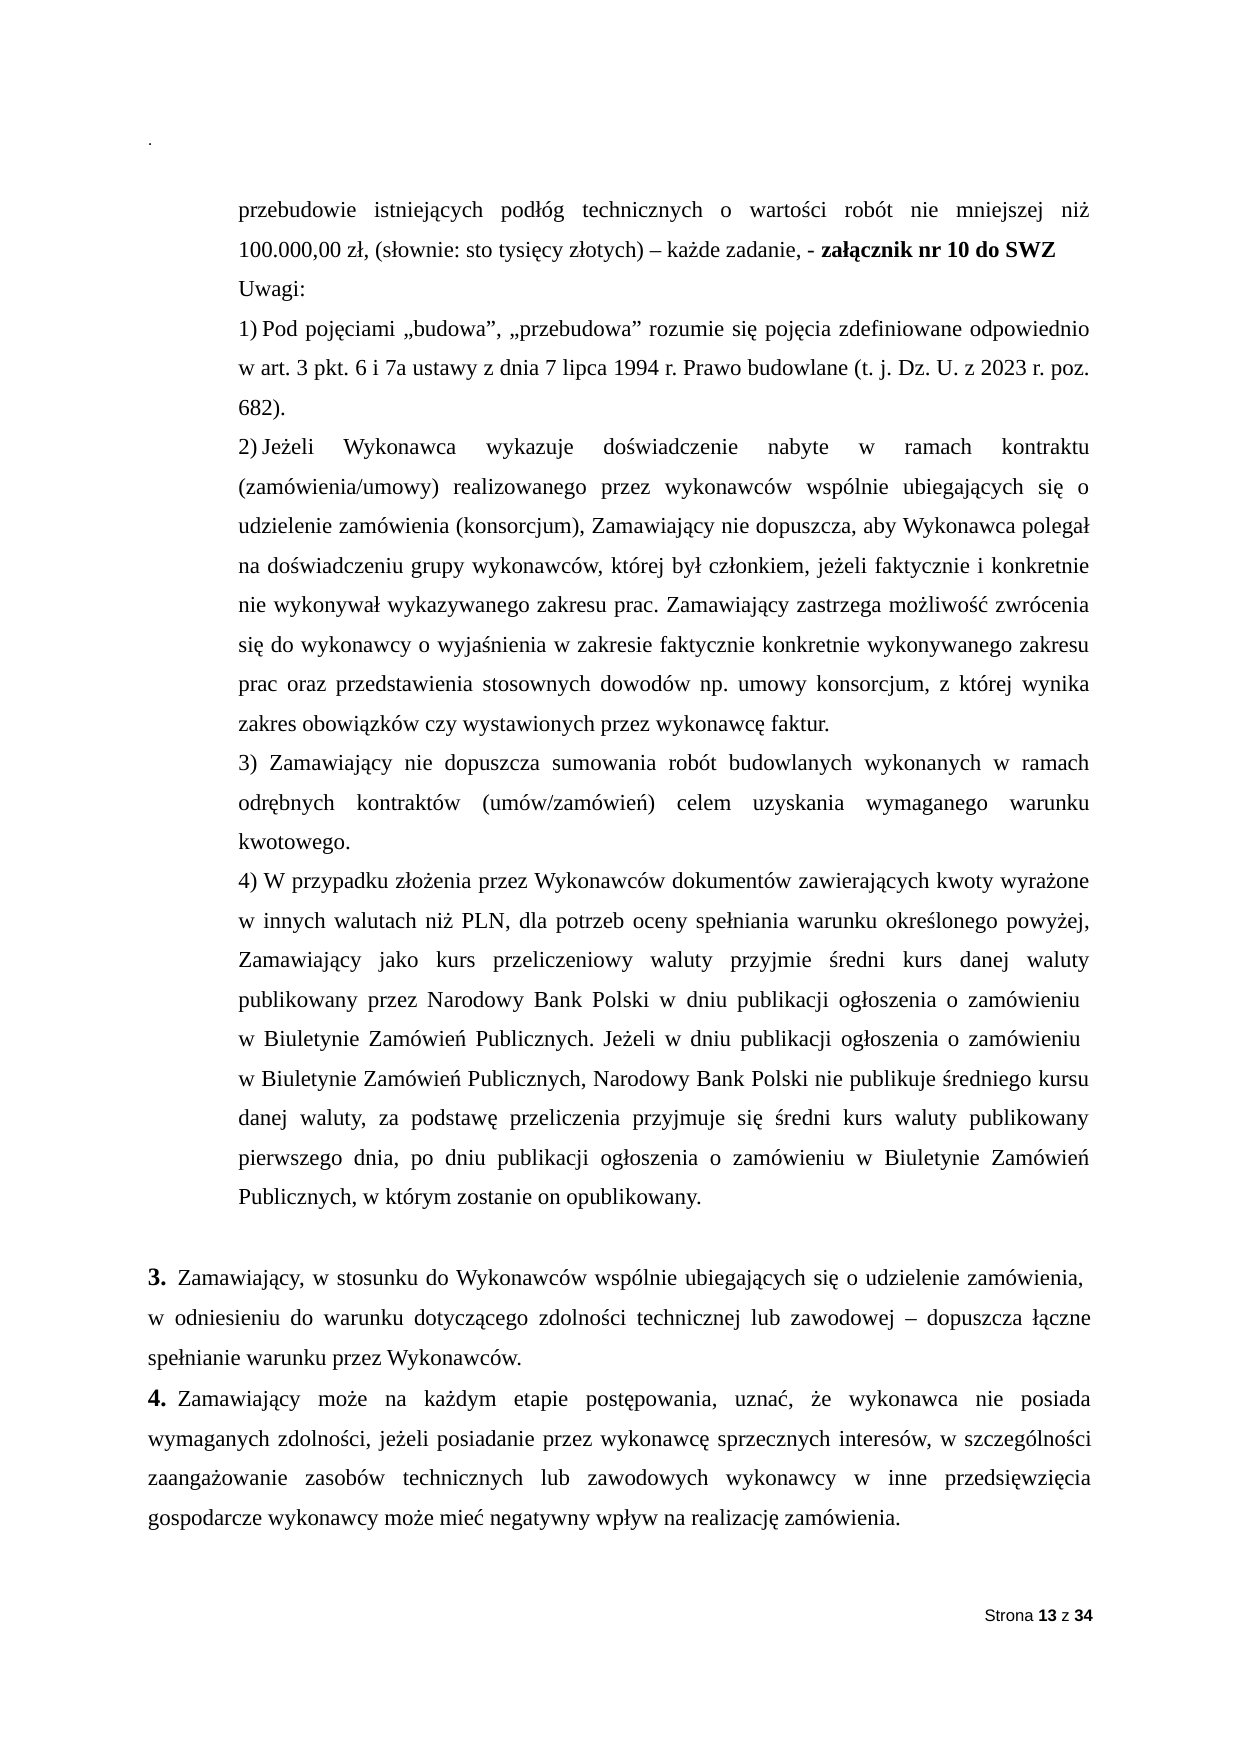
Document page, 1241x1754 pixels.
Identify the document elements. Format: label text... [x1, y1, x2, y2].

list Jeżeli Wykonawca wykazuje doświadczenie nabyte w ramach kontraktu (zamówienia/umowy) realizowanego przez wykonawców wspólnie ubiegających się o udzielenie zamówienia (konsorcjum), Zamawiający nie dopuszcza, aby Wykonawca polegał na doświadczeniu grupy wykonawców, której był członkiem, jeżeli faktycznie i konkretnie nie wykonywał wykazywanego zakresu prac. Zamawiający zastrzega możliwość zwrócenia się do wykonawcy o wyjaśnienia w zakresie faktycznie konkretnie wykonywanego zakresu prac oraz przedstawienia stosownych dowodów np. umowy konsorcjum, z której wynika zakres obowiązków czy wystawionych przez wykonawcę faktur. [238, 433, 1091, 736]
text przebudowie istniejących podłóg technicznych o wartości robót nie mniejszej niż 100.000,00 zł, (słownie: sto tysięcy złotych) – każde zadanie, - załącznik nr 10 do SWZ [238, 196, 1091, 262]
text Uwagi: [238, 275, 1091, 302]
list Zamawiający, w stosunku do Wykonawców wspólnie ubiegających się o udzielenie zamówienia, w odniesieniu do warunku dotyczącego zdolności technicznej lub zawodowej – dopuszcza łączne spełnianie warunku przez Wykonawców. [148, 1262, 1093, 1370]
list Zamawiający może na każdym etapie postępowania, uznać, że wykonawca nie posiada wymaganych zdolności, jeżeli posiadanie przez wykonawcę sprzecznych interesów, w szczególności zaangażowanie zasobów technicznych lub zawodowych wykonawcy w inne przedsięwzięcia gospodarcze wykonawcy może mieć negatywny wpływ na realizację zamówienia. [148, 1383, 1093, 1530]
text 4) W przypadku złożenia przez Wykonawców dokumentów zawierających kwoty wyrażone w innych walutach niż PLN, dla potrzeb oceny spełniania warunku określonego powyżej, Zamawiający jako kurs przeliczeniowy waluty przyjmie średni kurs danej waluty publikowany przez Narodowy Bank Polski w dniu publikacji ogłoszenia o zamówieniu w Biuletynie Zamówień Publicznych. Jeżeli w dniu publikacji ogłoszenia o zamówieniu w Biuletynie Zamówień Publicznych, Narodowy Bank Polski nie publikuje średniego kursu danej waluty, za podstawę przeliczenia przyjmuje się średni kurs waluty publikowany pierwszego dnia, po dniu publikacji ogłoszenia o zamówieniu w Biuletynie Zamówień Publicznych, w którym zostanie on opublikowany. [238, 867, 1091, 1210]
text 3) Zamawiający nie dopuszcza sumowania robót budowlanych wykonanych w ramach odrębnych kontraktów (umów/zamówień) celem uzyskania wymaganego warunku kwotowego. [238, 749, 1091, 854]
list Pod pojęciami „budowa”, „przebudowa” rozumie się pojęcia zdefiniowane odpowiednio w art. 3 pkt. 6 i 7a ustawy z dnia 7 lipca 1994 r. Prawo budowlane (t. j. Dz. U. z 2023 r. poz. 682). [238, 315, 1091, 420]
